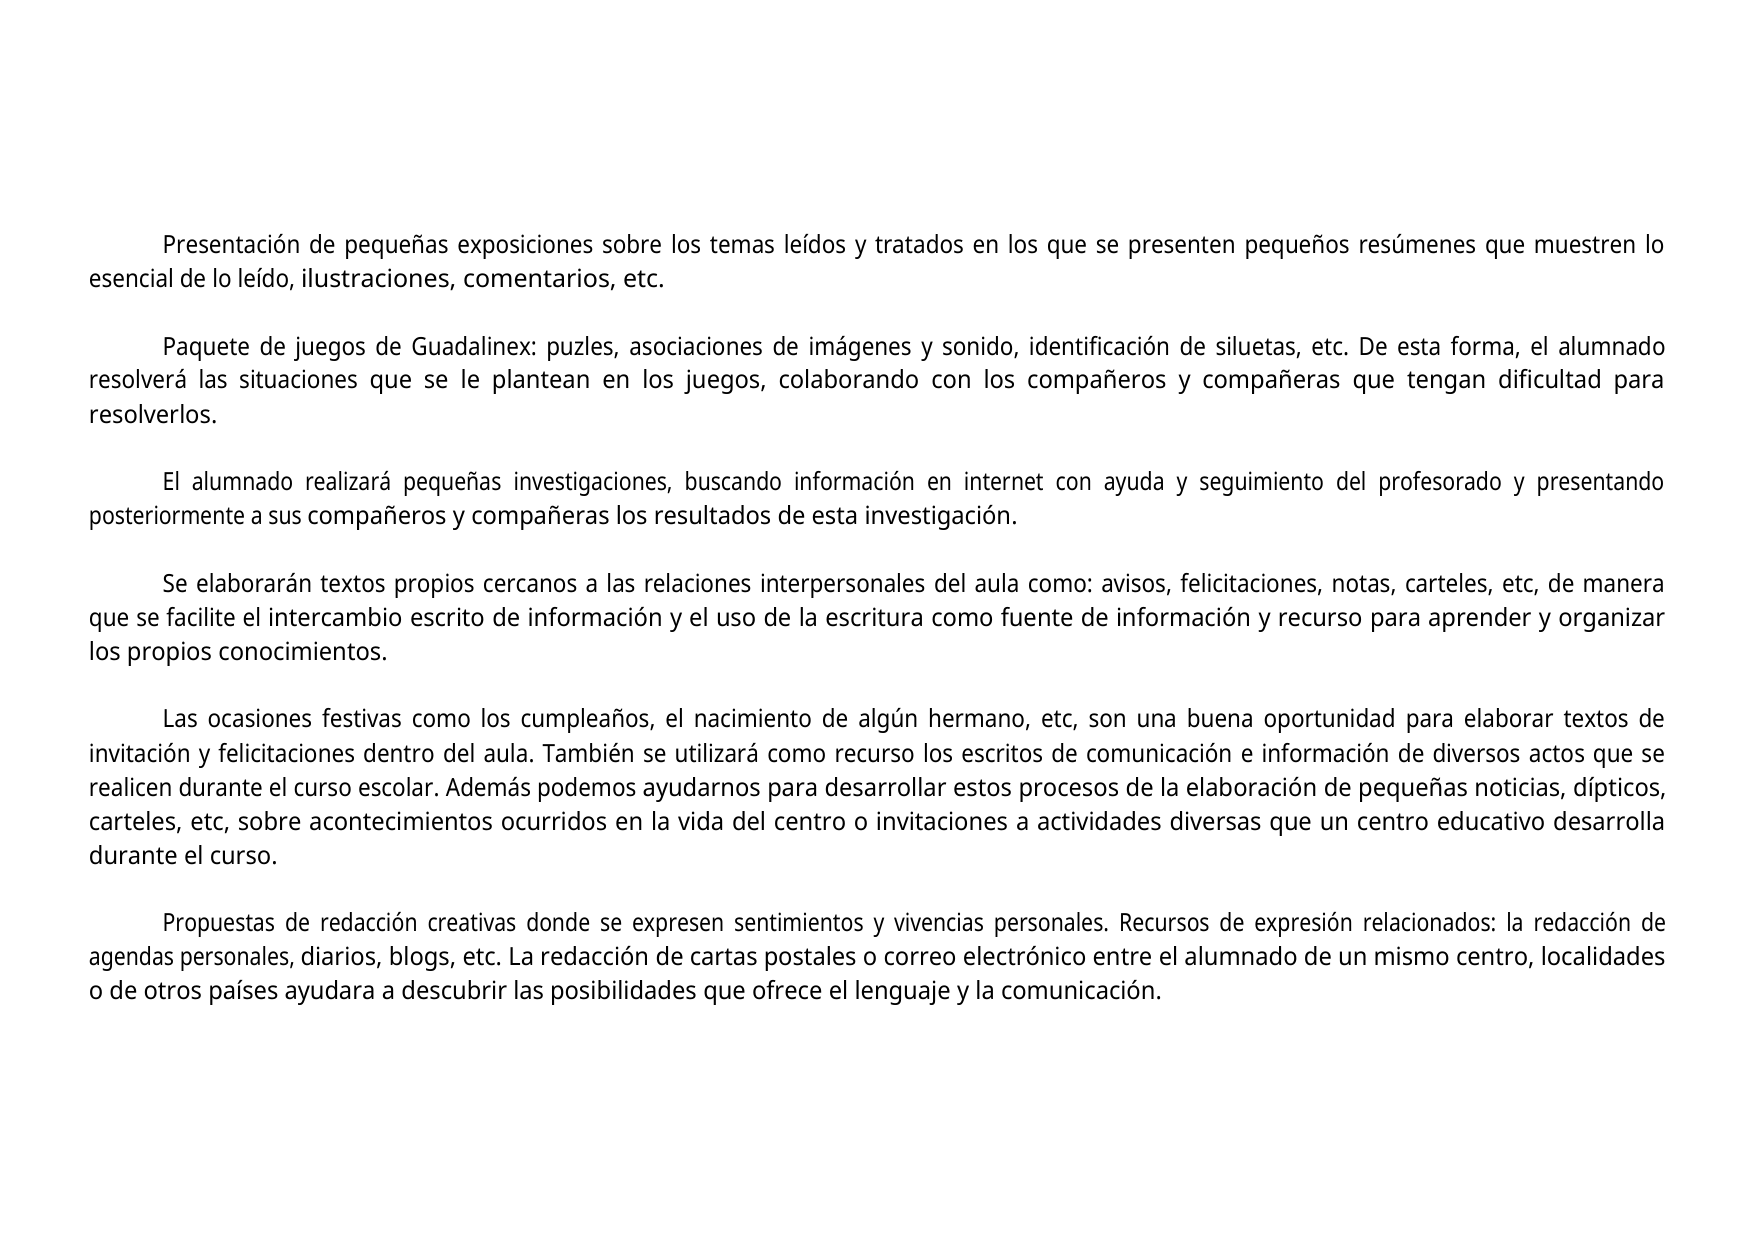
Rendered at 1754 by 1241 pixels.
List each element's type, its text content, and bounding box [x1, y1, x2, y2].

text El alumnado realizará pequeñas investigaciones, buscando información en internet con ayuda y seguimiento del profesorado y presentando posteriormente a sus compañeros y compañeras los resultados de esta investigación. [89, 464, 1666, 532]
text Las ocasiones festivas como los cumpleaños, el nacimiento de algún hermano, etc, son una buena oportunidad para elaborar textos de invitación y felicitaciones dentro del aula. También se utilizará como recurso los escritos de comunicación e información de diversos actos que se realicen durante el curso escolar. Además podemos ayudarnos para desarrollar estos procesos de la elaboración de pequeñas noticias, dípticos, carteles, etc, sobre acontecimientos ocurridos en la vida del centro o invitaciones a actividades diversas que un centro educativo desarrolla durante el curso. [89, 701, 1666, 871]
text Propuestas de redacción creativas donde se expresen sentimientos y vivencias personales. Recursos de expresión relacionados: la redacción de agendas personales, diarios, blogs, etc. La redacción de cartas postales o correo electrónico entre el alumnado de un mismo centro, localidades o de otros países ayudara a descubrir las posibilidades que ofrece el lenguaje y la comunicación. [89, 905, 1666, 1007]
text Paquete de juegos de Guadalinex: puzles, asociaciones de imágenes y sonido, identificación de siluetas, etc. De esta forma, el alumnado resolverá las situaciones que se le plantean en los juegos, colaborando con los compañeros y compañeras que tengan dificultad para resolverlos. [89, 328, 1666, 430]
text Presentación de pequeñas exposiciones sobre los temas leídos y tratados en los que se presenten pequeños resúmenes que muestren lo esencial de lo leído, ilustraciones, comentarios, etc. [89, 227, 1665, 295]
text Se elaborarán textos propios cercanos a las relaciones interpersonales del aula como: avisos, felicitaciones, notas, carteles, etc, de manera que se facilite el intercambio escrito de información y el uso de la escritura como fuente de información y recurso para aprender y organizar los propios conocimientos. [89, 566, 1666, 668]
